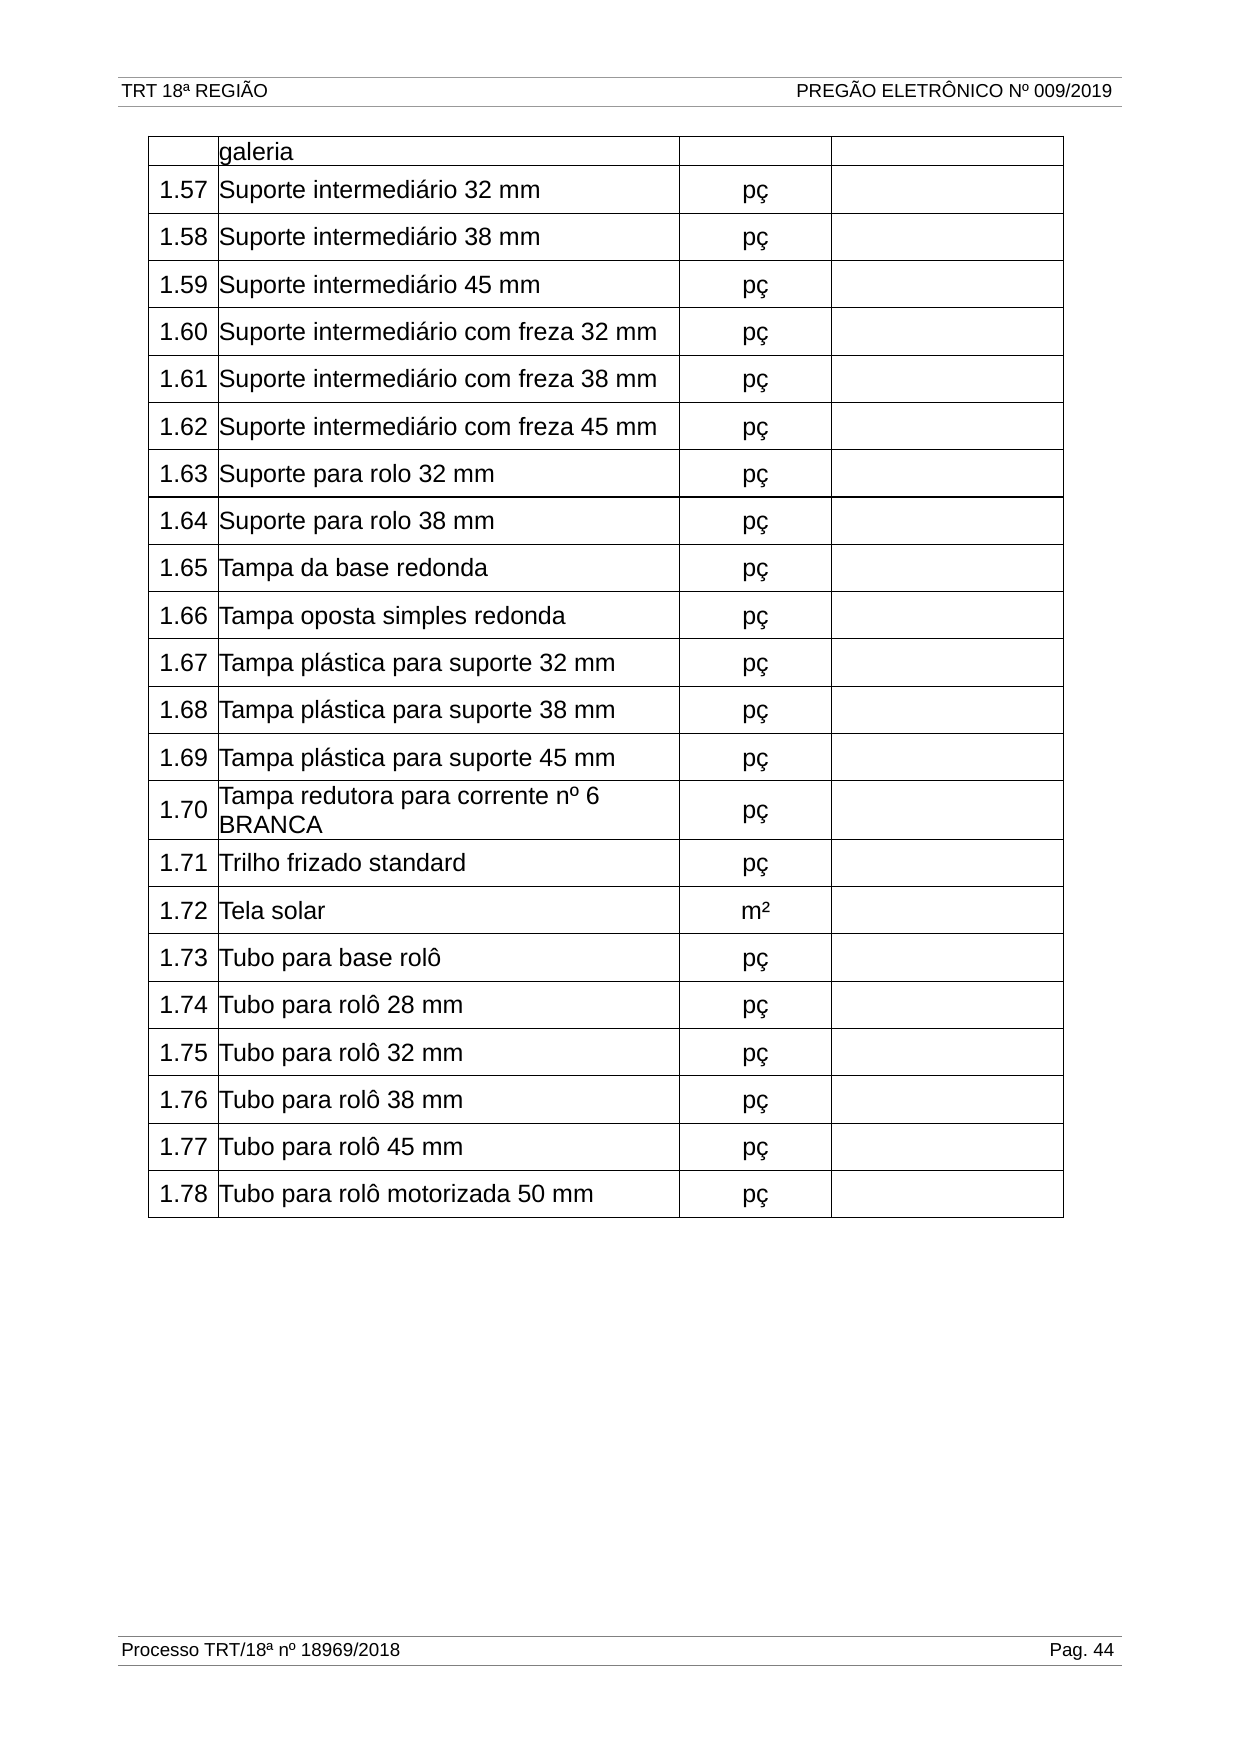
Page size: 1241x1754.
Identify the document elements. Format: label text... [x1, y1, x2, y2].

table_cell pç [680, 403, 831, 449]
table_cell [832, 137, 1063, 165]
table_cell 1.68 [149, 687, 218, 733]
table_cell Tela solar [219, 887, 679, 933]
table_cell pç [680, 214, 831, 260]
table_cell Trilho frizado standard [219, 840, 679, 886]
table_cell 1.63 [149, 450, 218, 496]
table_cell pç [680, 1171, 831, 1217]
table_cell Tubo para rolô 45 mm [219, 1124, 679, 1170]
table_cell Suporte para rolo 38 mm [219, 498, 679, 544]
table_cell Tampa plástica para suporte 45 mm [219, 734, 679, 780]
table_cell 1.64 [149, 498, 218, 544]
table_cell Suporte intermediário com freza 38 mm [219, 356, 679, 402]
table_cell 1.65 [149, 545, 218, 591]
table_cell pç [680, 356, 831, 402]
table_cell [832, 934, 1063, 981]
table_cell 1.73 [149, 934, 218, 981]
table_cell pç [680, 1029, 831, 1075]
table_cell pç [680, 450, 831, 496]
table_cell 1.66 [149, 592, 218, 638]
table_cell pç [680, 1124, 831, 1170]
table_cell pç [680, 687, 831, 733]
table_cell [832, 261, 1063, 307]
table_cell 1.72 [149, 887, 218, 933]
table_cell Suporte intermediário com freza 32 mm [219, 308, 679, 354]
table_cell Tampa plástica para suporte 38 mm [219, 687, 679, 733]
table_cell pç [680, 934, 831, 981]
table_cell 1.76 [149, 1076, 218, 1122]
table_cell Suporte intermediário 38 mm [219, 214, 679, 260]
table_cell [832, 1029, 1063, 1075]
table_cell Tampa redutora para corrente nº 6 BRANCA [219, 781, 679, 839]
table_cell 1.57 [149, 166, 218, 213]
table_cell Tubo para rolô 28 mm [219, 982, 679, 1028]
table_cell Tubo para rolô motorizada 50 mm [219, 1171, 679, 1217]
table_cell pç [680, 545, 831, 591]
table_cell 1.69 [149, 734, 218, 780]
table_cell [832, 840, 1063, 886]
table_cell 1.75 [149, 1029, 218, 1075]
table_cell Suporte intermediário 45 mm [219, 261, 679, 307]
table_cell 1.67 [149, 639, 218, 686]
table_cell [832, 498, 1063, 544]
table_cell 1.71 [149, 840, 218, 886]
table_cell [832, 403, 1063, 449]
table_cell Tampa da base redonda [219, 545, 679, 591]
table_cell [832, 166, 1063, 213]
table_cell pç [680, 781, 831, 839]
table_cell 1.61 [149, 356, 218, 402]
table_cell galeria [219, 137, 679, 165]
table_cell pç [680, 1076, 831, 1122]
table_cell pç [680, 166, 831, 213]
table_cell Tubo para rolô 38 mm [219, 1076, 679, 1122]
table_cell pç [680, 308, 831, 354]
table_cell m² [680, 887, 831, 933]
table_cell [832, 214, 1063, 260]
table_cell [832, 982, 1063, 1028]
table_cell Tubo para rolô 32 mm [219, 1029, 679, 1075]
table_cell Tampa plástica para suporte 32 mm [219, 639, 679, 686]
table_cell 1.59 [149, 261, 218, 307]
table_cell Suporte para rolo 32 mm [219, 450, 679, 496]
table_cell [832, 1076, 1063, 1122]
table_cell pç [680, 498, 831, 544]
table_cell [832, 887, 1063, 933]
table_cell pç [680, 840, 831, 886]
table_cell pç [680, 982, 831, 1028]
table_cell [832, 781, 1063, 839]
table_cell [149, 137, 218, 165]
table_cell 1.62 [149, 403, 218, 449]
table_cell [832, 1124, 1063, 1170]
table_cell [832, 545, 1063, 591]
table_cell pç [680, 734, 831, 780]
table_cell Suporte intermediário 32 mm [219, 166, 679, 213]
table_cell Tubo para base rolô [219, 934, 679, 981]
table_cell Tampa oposta simples redonda [219, 592, 679, 638]
table_cell 1.60 [149, 308, 218, 354]
table_cell 1.74 [149, 982, 218, 1028]
table_cell 1.77 [149, 1124, 218, 1170]
table_cell 1.58 [149, 214, 218, 260]
table_cell [832, 1171, 1063, 1217]
table_cell [832, 592, 1063, 638]
table_cell [832, 308, 1063, 354]
table_cell pç [680, 592, 831, 638]
table_cell [832, 639, 1063, 686]
table_cell pç [680, 261, 831, 307]
table_cell [832, 450, 1063, 496]
table_cell [832, 734, 1063, 780]
table_cell [680, 137, 831, 165]
table_cell [832, 356, 1063, 402]
table_cell 1.70 [149, 781, 218, 839]
table_cell pç [680, 639, 831, 686]
table_cell Suporte intermediário com freza 45 mm [219, 403, 679, 449]
table_cell 1.78 [149, 1171, 218, 1217]
table_cell [832, 687, 1063, 733]
